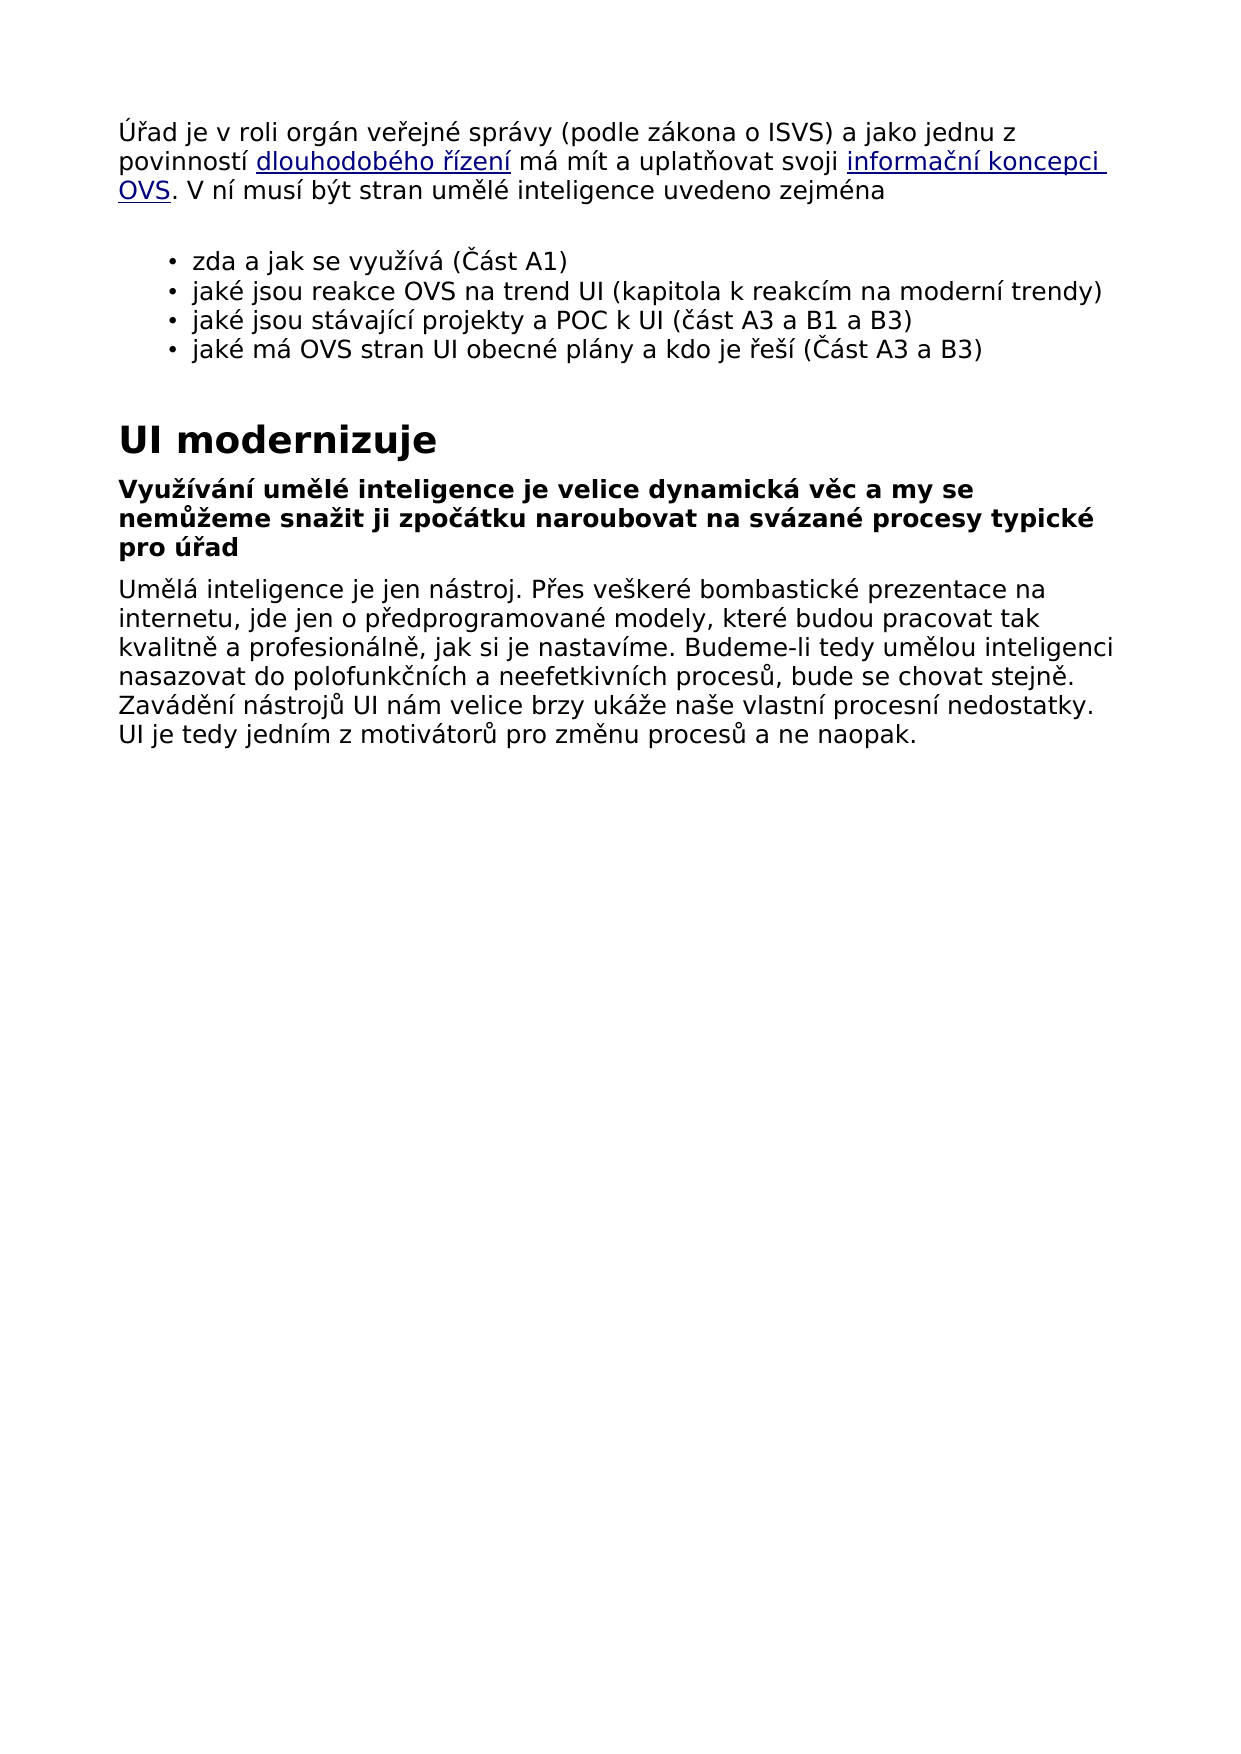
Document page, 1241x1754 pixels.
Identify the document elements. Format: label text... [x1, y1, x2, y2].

text Úřad je v roli orgán veřejné správy (podle zákona o ISVS) a jako jednu z povinností dlouhodobého řízení má mít a uplatňovat svoji informační koncepci OVS. V ní musí být stran umělé inteligence uvedeno zejména [118, 118, 1122, 206]
text Využívání umělé inteligence je velice dynamická věc a my se nemůžeme snažit ji zpočátku naroubovat na svázané procesy typické pro úřad [118, 475, 1122, 562]
subtitle UI modernizuje [118, 419, 1122, 462]
list jaké jsou stávající projekty a POC k UI (část A3 a B1 a B3) [177, 306, 1122, 335]
list jaké má OVS stran UI obecné plány a kdo je řeší (Část A3 a B3) [177, 335, 1122, 364]
text Umělá inteligence je jen nástroj. Přes veškeré bombastické prezentace na internetu, jde jen o předprogramované modely, které budou pracovat tak kvalitně a profesionálně, jak si je nastavíme. Budeme-li tedy umělou inteligenci nasazovat do polofunkčních a neefetkivních procesů, bude se chovat stejně. Zavádění nástrojů UI nám velice brzy ukáže naše vlastní procesní nedostatky. UI je tedy jedním z motivátorů pro změnu procesů a ne naopak. [118, 575, 1122, 750]
list jaké jsou reakce OVS na trend UI (kapitola k reakcím na moderní trendy) [177, 277, 1122, 306]
list zda a jak se využívá (Část A1) [177, 248, 1122, 277]
